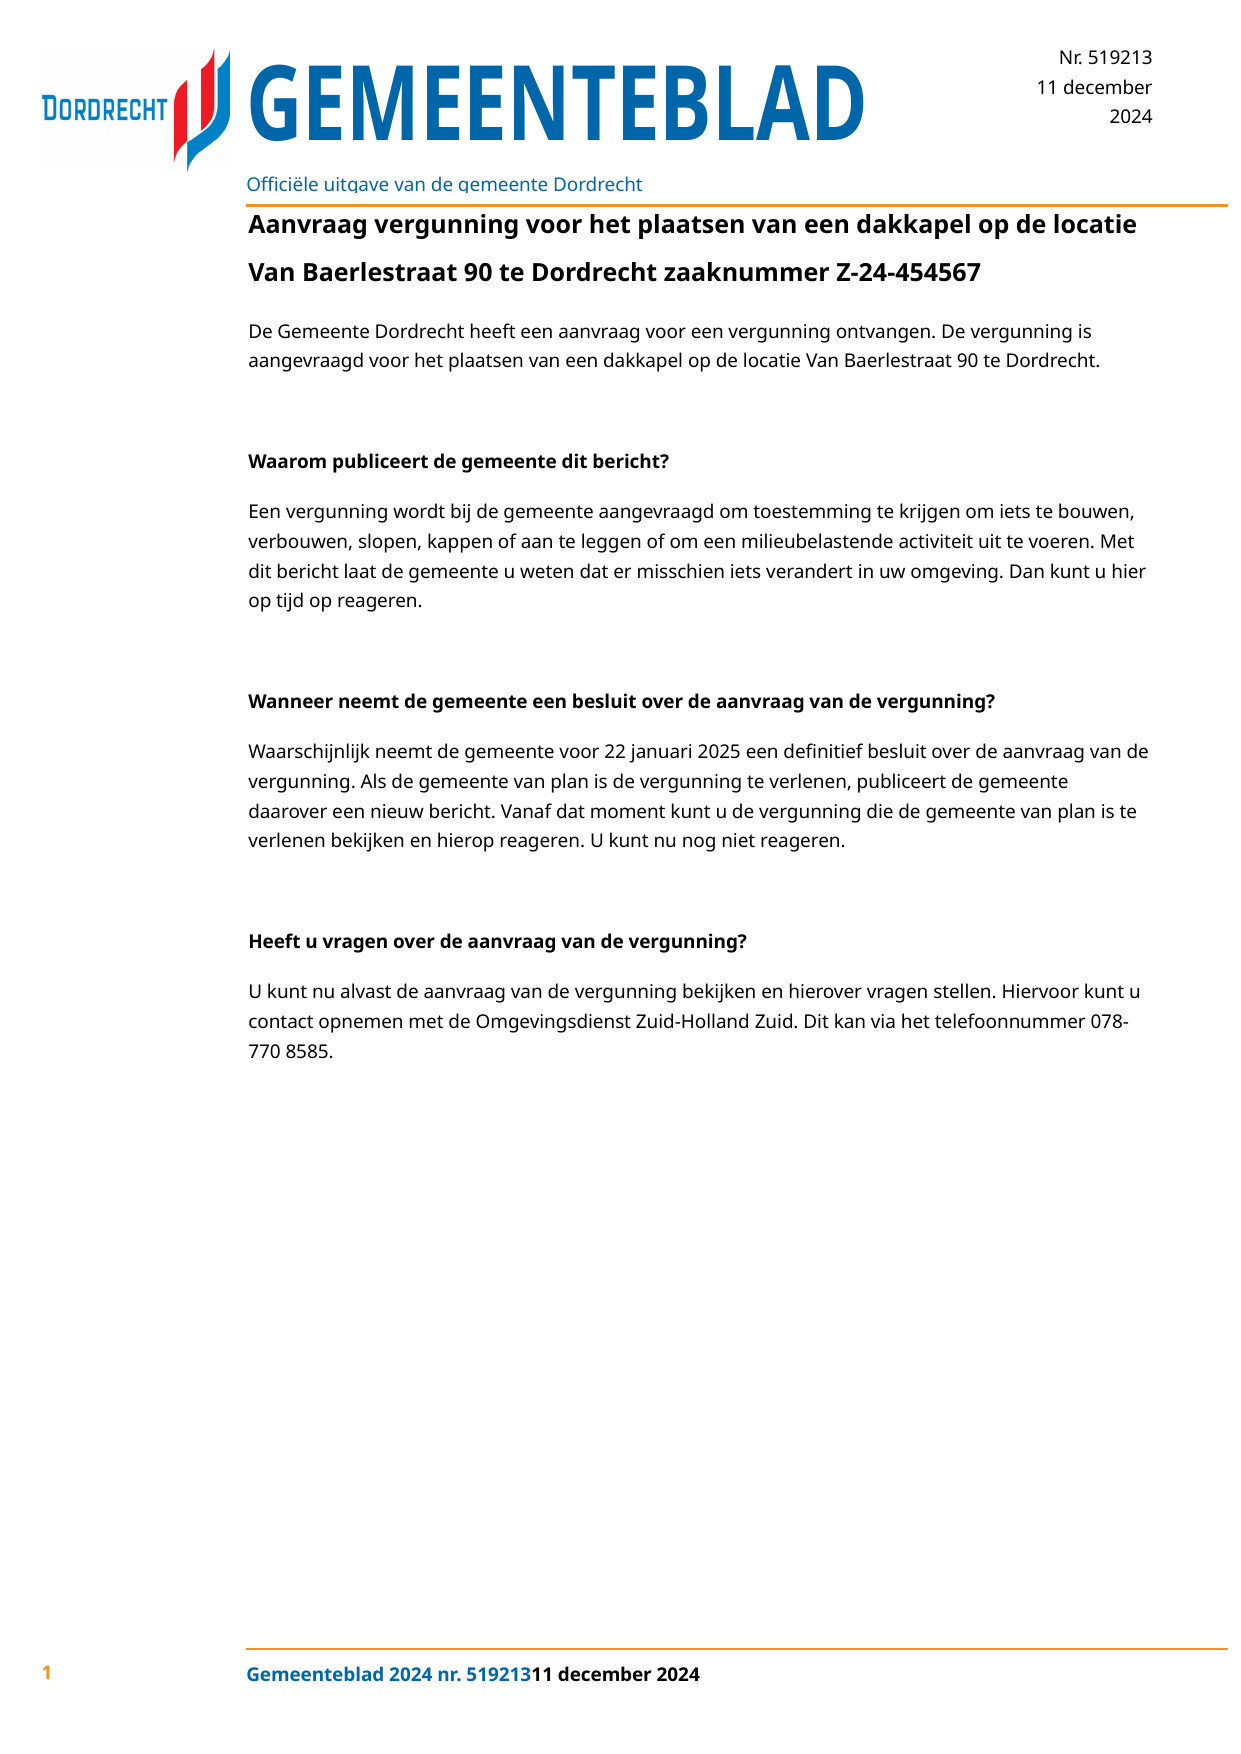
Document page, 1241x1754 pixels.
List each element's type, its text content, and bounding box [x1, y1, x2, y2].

text U kunt nu alvast de aanvraag van de vergunning bekijken en hierover vragen stellen. Hiervoor kunt u contact opnemen met de Omgevingsdienst Zuid-Holland Zuid. Dit kan via het telefoonnummer 078-770 8585. [248, 979, 1152, 1064]
text Waarschijnlijk neemt de gemeente voor 22 januari 2025 een definitief besluit over de aanvraag van de vergunning. Als de gemeente van plan is de vergunning te verlenen, publiceert de gemeente daarover een nieuw bericht. Vanaf dat moment kunt u de vergunning die de gemeente van plan is te verlenen bekijken en hierop reageren. U kunt nu nog niet reageren. [248, 739, 1152, 853]
text Heeft u vragen over de aanvraag van de vergunning? [248, 928, 1152, 954]
text Een vergunning wordt bij de gemeente aangevraagd om toestemming te krijgen om iets te bouwen, verbouwen, slopen, kappen of aan te leggen of om een milieubelastende activiteit uit te voeren. Met dit bericht laat de gemeente u weten dat er misschien iets verandert in uw omgeving. Dan kunt u hier op tijd op reageren. [248, 499, 1152, 613]
text De Gemeente Dordrecht heeft een aanvraag voor een vergunning ontvangen. De vergunning is aangevraagd voor het plaatsen van een dakkapel op de locatie Van Baerlestraat 90 te Dordrecht. [248, 318, 1152, 373]
text Waarom publiceert de gemeente dit bericht? [248, 448, 1152, 474]
text Wanneer neemt de gemeente een besluit over de aanvraag van de vergunning? [248, 688, 1152, 714]
picture [41, 47, 231, 172]
text Aanvraag vergunning voor het plaatsen van een dakkapel op de locatie Van Baerlestraat 90 te Dordrecht zaaknummer Z-24-454567 [248, 207, 1152, 288]
